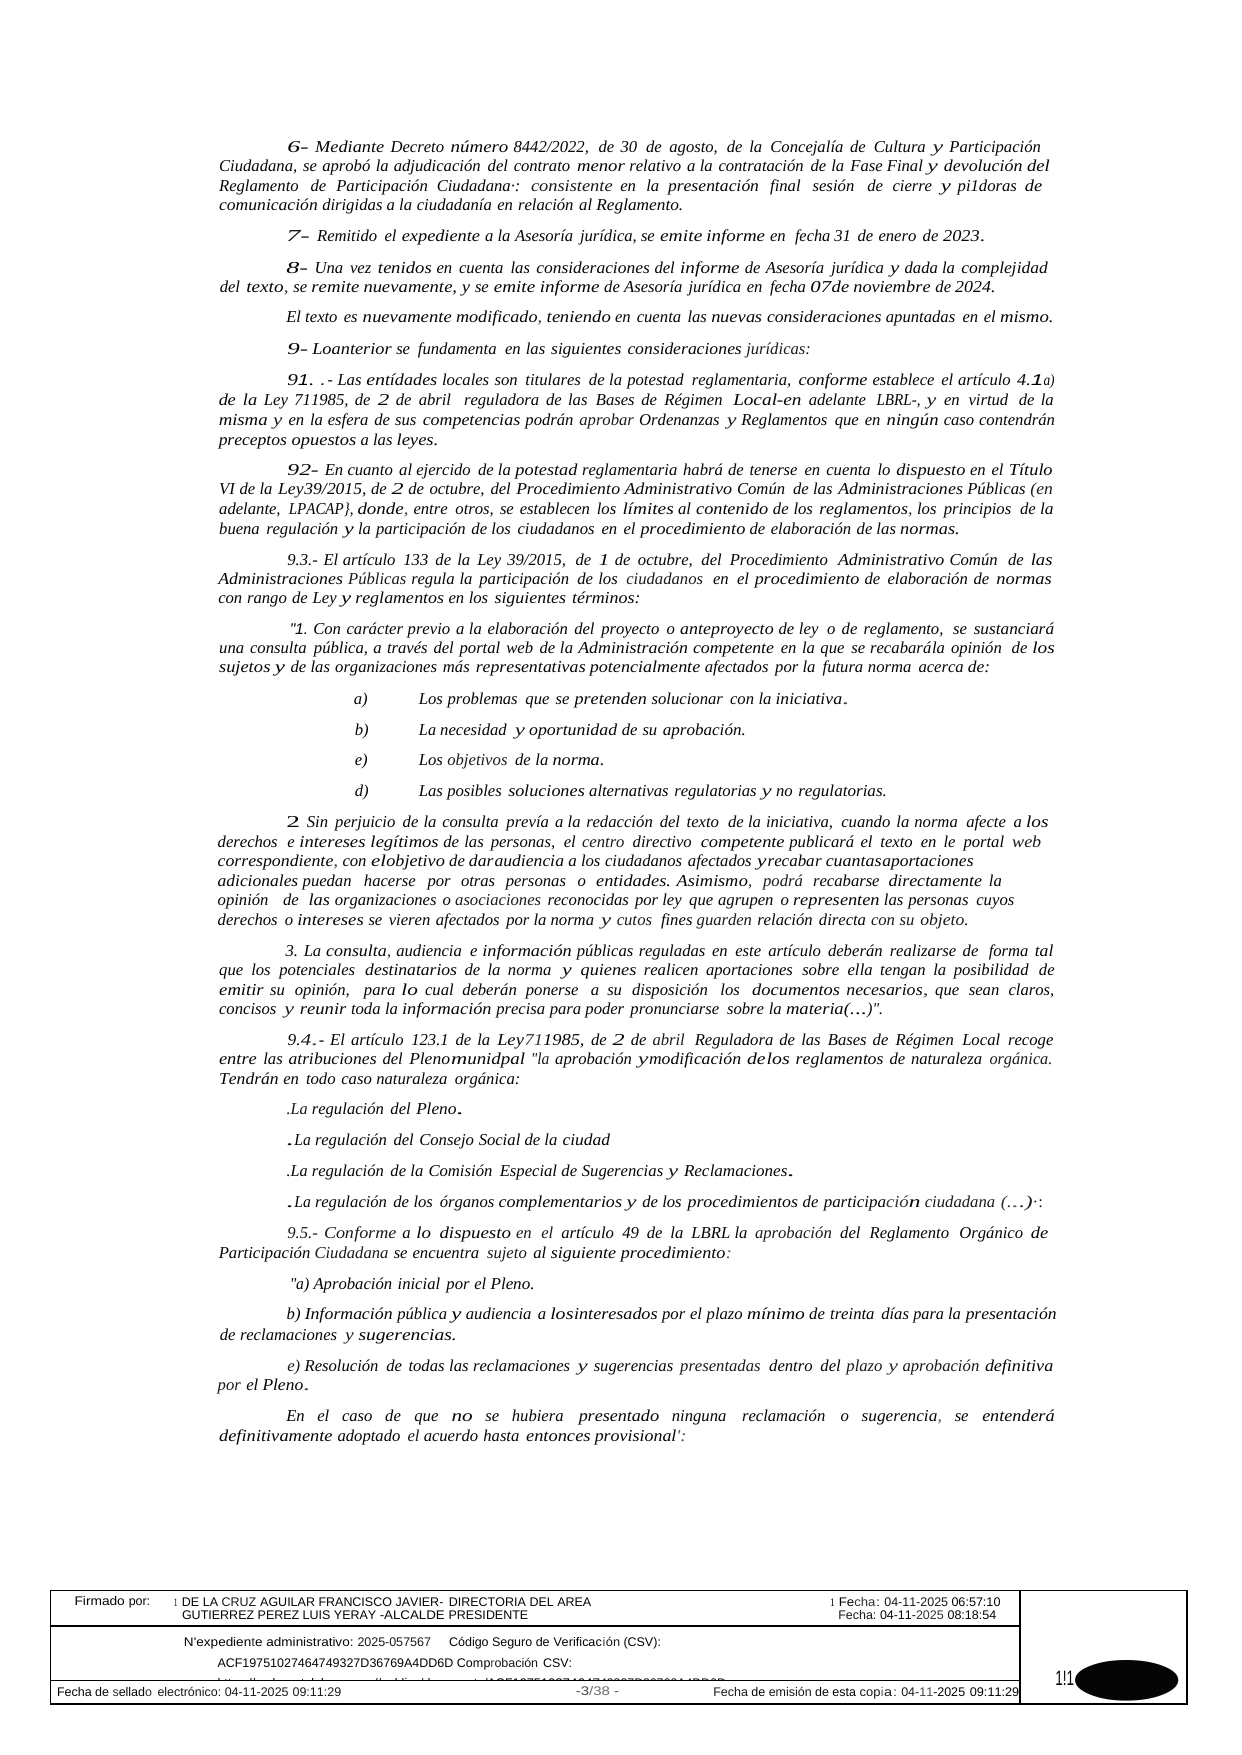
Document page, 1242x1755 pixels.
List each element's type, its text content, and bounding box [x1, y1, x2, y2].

text 91. .- Las entídades locales son titulares de la potestad reglamentaria, conforme establece el artículo 4.1a) de la Ley 711985, de 2 de abril reguladora de las Bases de Régimen Local-en adelante LBRL-, y en virtud de la misma y en la esfera de sus competencias podrán aprobar Ordenanzas y Reglamentos que en ningún caso contendrán preceptos opuestos a las leyes. [218, 370, 1055, 449]
text En el caso de que no se hubiera presentado ninguna reclamación o sugerencia, se entenderá definitivamente adoptado el acuerdo hasta entonces provisional': [219, 1406, 1055, 1444]
text e) Los objetivos de la norma. [354, 750, 1206, 769]
text 7- Remitido el expediente a la Asesoría jurídica, se emite informe en fecha 31 de enero de 2023. [286, 226, 1206, 245]
text .La regulación de la Comisión Especial de Sugerencias y Reclamaciones. [286, 1161, 1206, 1180]
text 8- Una vez tenidos en cuenta las consideraciones del informe de Asesoría jurídica y dada la complejidad del texto, se remite nuevamente, y se emite informe de Asesoría jurídica en fecha 07de noviembre de 2024. [219, 258, 1049, 296]
text .La regulación del Pleno. [286, 1099, 1206, 1118]
text d) Las posibles soluciones alternativas regulatorias y no regulatorias. [354, 781, 1206, 800]
text El texto es nuevamente modificado, teniendo en cuenta las nuevas consideraciones apuntadas en el mismo. [286, 307, 1206, 326]
text 9.5.- Conforme a lo dispuesto en el artículo 49 de la LBRL la aprobación del Reglamento Orgánico de [287, 1223, 1206, 1242]
text • [39, 1589, 1194, 1745]
text 2 Sin perjuicio de la consulta prevía a la redacción del texto de la iniciativa, cuando la norma afecte a los derechos e intereses legítimos de las personas, el centro directivo competente publicará el texto en le portal web correspondiente, con elobjetivo de daraudiencia a los ciudadanos afectados yrecabar cuantasaportaciones adicionales puedan hacerse por otras personas o entidades. Asimismo, podrá recabarse directamente la opinión de las organizaciones o asociaciones reconocidas por ley que agrupen o representen las personas cuyos derechos o intereses se vieren afectados por la norma y cutos fines guarden relación directa con su objeto. [217, 812, 1058, 929]
text 6- Mediante Decreto número 8442/2022, de 30 de agosto, de la Concejalía de Cultura y Participación Ciudadana, se aprobó la adjudicación del contrato menor relativo a la contratación de la Fase Final y devolución del Reglamento de Participación Ciudadana·: consistente en la presentación final sesión de cierre y pi1doras de comunicación dirigidas a la ciudadanía en relación al Reglamento. [219, 136, 1055, 214]
text .La regulación del Consejo Social de la ciudad [286, 1130, 1206, 1149]
table_header Firmado por: 1 DE LA CRUZ AGUILAR FRANCISCO JAVIER- DIRECTORIA DEL AREA 1 Fecha: 04-11-2025 06:57:10 GUTIERREZ PEREZ LUIS YERAY -ALCALDE PRESIDENTE Fecha: 04-11-2025 08:18:54 [51, 1591, 1019, 1625]
text .La regulación de los órganos complementarios y de los procedimientos de participación ciudadana (...)·: [286, 1192, 1206, 1211]
text b) Información pública y audiencia a losinteresados por el plazo mínimo de treinta días para la presentación [286, 1304, 1206, 1323]
text 9.4.- El artículo 123.1 de la Ley711985, de 2 de abril Reguladora de las Bases de Régimen Local recoge entre las atribuciones del Plenomunidpal "la aprobación ymodificación delos reglamentos de naturaleza orgánica. Tendrán en todo caso naturaleza orgánica: [219, 1029, 1053, 1088]
text 3. La consulta, audiencia e información públicas reguladas en este artículo deberán realizarse de forma tal que los potenciales destinatarios de la norma y quienes realicen aportaciones sobre ella tengan la posibilidad de emitir su opinión, para lo cual deberán ponerse a su disposición los documentos necesarios, que sean claros, concisos y reunir toda la información precisa para poder pronunciarse sobre la materia(...)". [219, 940, 1055, 1018]
table_cell Fecha de sellado electrónico: 04-11-2025 09:11:29 -3/38 - Fecha de emisión de esta copia: 04-11-2025 09:11:29 [51, 1681, 1019, 1703]
text Participación Ciudadana se encuentra sujeto al siguiente procedimiento: "a) Aprobación inicial por el Pleno. [218, 1243, 737, 1293]
text a) Los problemas que se pretenden solucionar con la iniciativa. b) La necesidad y oportunidad de su aprobación. [353, 688, 856, 738]
text "1. Con carácter previo a la elaboración del proyecto o anteproyecto de ley o de reglamento, se sustanciará una consulta pública, a través del portal web de la Administración competente en la que se recabarála opinión de los sujetos y de las organizaciones más representativas potencialmente afectados por la futura norma acerca de: [219, 619, 1057, 676]
text 9- Loanterior se fundamenta en las siguientes consideraciones jurídicas: [287, 339, 1206, 358]
text de reclamaciones y sugerencias. [219, 1324, 1206, 1343]
text 92- En cuanto al ejercido de la potestad reglamentaria habrá de tenerse en cuenta lo dispuesto en el Título VI de la Ley39/2015, de 2 de octubre, del Procedimiento Administrativo Común de las Administraciones Públicas (en adelante, LPACAP}, donde, entre otros, se establecen los límites al contenido de los reglamentos, los principios de la buena regulación y la participación de los ciudadanos en el procedimiento de elaboración de las normas. [219, 459, 1056, 538]
table_cell N'expediente administrativo: 2025-057567 Código Seguro de Verificación (CSV): ACF19751027464749327D36769A4DD6D Comprobación CSV: https://sede.aytolalaguna.es//publico/documento/ACF19751027464749327D36769A4DD6D . [51, 1627, 1019, 1679]
text 9.3.- El artículo 133 de la Ley 39/2015, de 1 de octubre, del Procedimiento Administrativo Común de las Administraciones Públicas regula la participación de los ciudadanos en el procedimiento de elaboración de normas con rango de Ley y reglamentos en los siguientes términos: [218, 549, 1054, 607]
table_header 1!1 . . [1021, 1591, 1186, 1703]
text e) Resolución de todas las reclamaciones y sugerencias presentadas dentro del plazo y aprobación definitiva por el Pleno. [217, 1355, 1055, 1394]
